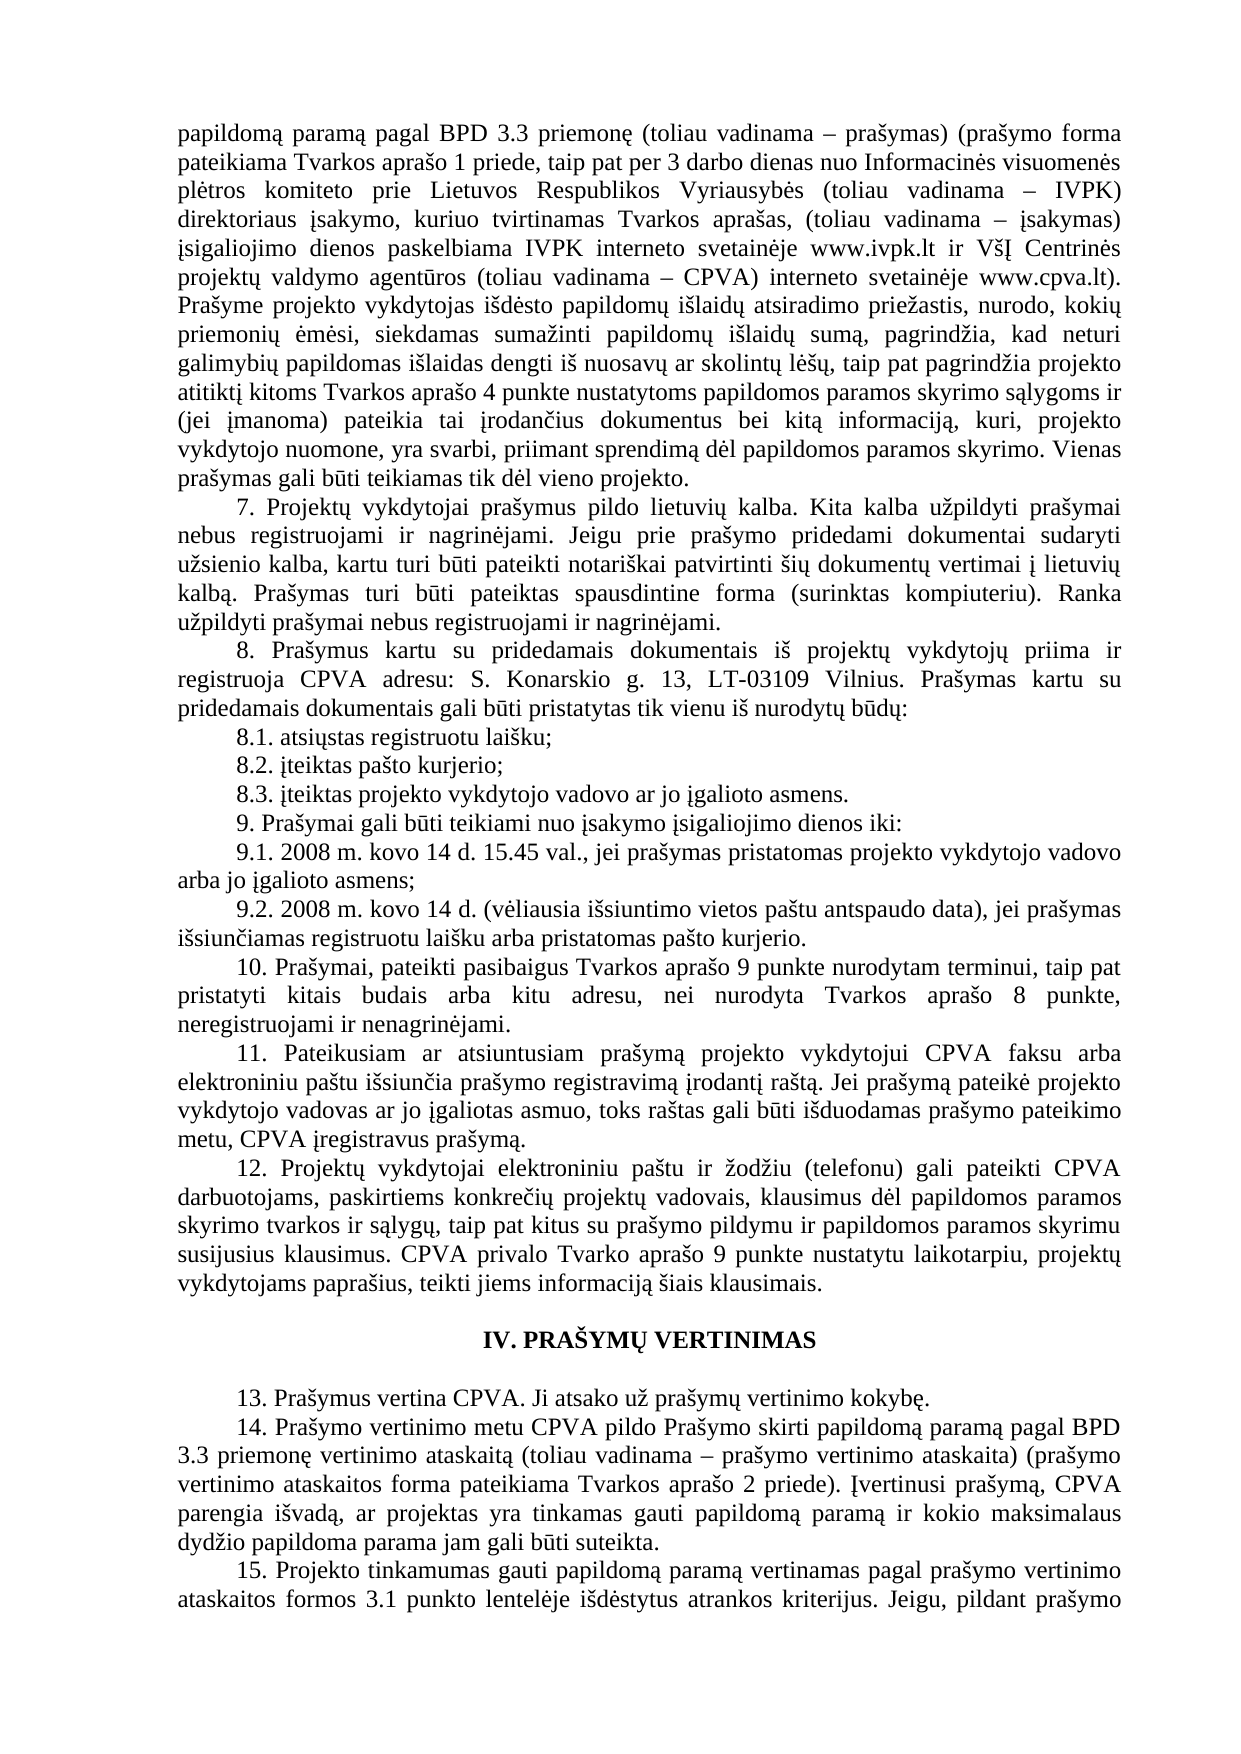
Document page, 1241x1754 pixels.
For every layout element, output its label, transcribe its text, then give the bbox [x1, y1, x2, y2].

text 9.1. 2008 m. kovo 14 d. 15.45 val., jei prašymas pristatomas projekto vykdytojo vadovo arba jo įgalioto asmens; [177, 837, 1122, 894]
text 14. Prašymo vertinimo metu CPVA pildo Prašymo skirti papildomą paramą pagal BPD 3.3 priemonę vertinimo ataskaitą (toliau vadinama – prašymo vertinimo ataskaita) (prašymo vertinimo ataskaitos forma pateikiama Tvarkos aprašo 2 priede). Įvertinusi prašymą, CPVA parengia išvadą, ar projektas yra tinkamas gauti papildomą paramą ir kokio maksimalaus dydžio papildoma parama jam gali būti suteikta. [177, 1412, 1122, 1556]
text 13. Prašymus vertina CPVA. Ji atsako už prašymų vertinimo kokybę. [177, 1383, 1122, 1412]
text 8.1. atsiųstas registruotu laišku; [177, 722, 1122, 751]
text 9. Prašymai gali būti teikiami nuo įsakymo įsigaliojimo dienos iki: [177, 808, 1122, 837]
text 9.2. 2008 m. kovo 14 d. (vėliausia išsiuntimo vietos paštu antspaudo data), jei prašymas išsiunčiamas registruotu laišku arba pristatomas pašto kurjerio. [177, 894, 1122, 952]
text 8. Prašymus kartu su pridedamais dokumentais iš projektų vykdytojų priima ir registruoja CPVA adresu: S. Konarskio g. 13, LT-03109 Vilnius. Prašymas kartu su pridedamais dokumentais gali būti pristatytas tik vienu iš nurodytų būdų: [177, 636, 1122, 722]
text 15. Projekto tinkamumas gauti papildomą paramą vertinamas pagal prašymo vertinimo ataskaitos formos 3.1 punkto lentelėje išdėstytus atrankos kriterijus. Jeigu, pildant prašymo [177, 1556, 1122, 1613]
text 8.2. įteiktas pašto kurjerio; [177, 751, 1122, 779]
text 12. Projektų vykdytojai elektroniniu paštu ir žodžiu (telefonu) gali pateikti CPVA darbuotojams, paskirtiems konkrečių projektų vadovais, klausimus dėl papildomos paramos skyrimo tvarkos ir sąlygų, taip pat kitus su prašymo pildymu ir papildomos paramos skyrimu susijusius klausimus. CPVA privalo Tvarko aprašo 9 punkte nustatytu laikotarpiu, projektų vykdytojams paprašius, teikti jiems informaciją šiais klausimais. [177, 1153, 1122, 1297]
text IV. PRAŠYMŲ VERTINIMAS [177, 1326, 1122, 1354]
text 10. Prašymai, pateikti pasibaigus Tvarkos aprašo 9 punkte nurodytam terminui, taip pat pristatyti kitais budais arba kitu adresu, nei nurodyta Tvarkos aprašo 8 punkte, neregistruojami ir nenagrinėjami. [177, 952, 1122, 1038]
text 7. Projektų vykdytojai prašymus pildo lietuvių kalba. Kita kalba užpildyti prašymai nebus registruojami ir nagrinėjami. Jeigu prie prašymo pridedami dokumentai sudaryti užsienio kalba, kartu turi būti pateikti notariškai patvirtinti šių dokumentų vertimai į lietuvių kalbą. Prašymas turi būti pateiktas spausdintine forma (surinktas kompiuteriu). Ranka užpildyti prašymai nebus registruojami ir nagrinėjami. [177, 492, 1122, 636]
text papildomą paramą pagal BPD 3.3 priemonę (toliau vadinama – prašymas) (prašymo forma pateikiama Tvarkos aprašo 1 priede, taip pat per 3 darbo dienas nuo Informacinės visuomenės plėtros komiteto prie Lietuvos Respublikos Vyriausybės (toliau vadinama – IVPK) direktoriaus įsakymo, kuriuo tvirtinamas Tvarkos aprašas, (toliau vadinama – įsakymas) įsigaliojimo dienos paskelbiama IVPK interneto svetainėje www.ivpk.lt ir VšĮ Centrinės projektų valdymo agentūros (toliau vadinama – CPVA) interneto svetainėje www.cpva.lt). Prašyme projekto vykdytojas išdėsto papildomų išlaidų atsiradimo priežastis, nurodo, kokių priemonių ėmėsi, siekdamas sumažinti papildomų išlaidų sumą, pagrindžia, kad neturi galimybių papildomas išlaidas dengti iš nuosavų ar skolintų lėšų, taip pat pagrindžia projekto atitiktį kitoms Tvarkos aprašo 4 punkte nustatytoms papildomos paramos skyrimo sąlygoms ir (jei įmanoma) pateikia tai įrodančius dokumentus bei kitą informaciją, kuri, projekto vykdytojo nuomone, yra svarbi, priimant sprendimą dėl papildomos paramos skyrimo. Vienas prašymas gali būti teikiamas tik dėl vieno projekto. [177, 118, 1122, 492]
text 8.3. įteiktas projekto vykdytojo vadovo ar jo įgalioto asmens. [177, 779, 1122, 808]
text 11. Pateikusiam ar atsiuntusiam prašymą projekto vykdytojui CPVA faksu arba elektroniniu paštu išsiunčia prašymo registravimą įrodantį raštą. Jei prašymą pateikė projekto vykdytojo vadovas ar jo įgaliotas asmuo, toks raštas gali būti išduodamas prašymo pateikimo metu, CPVA įregistravus prašymą. [177, 1038, 1122, 1153]
